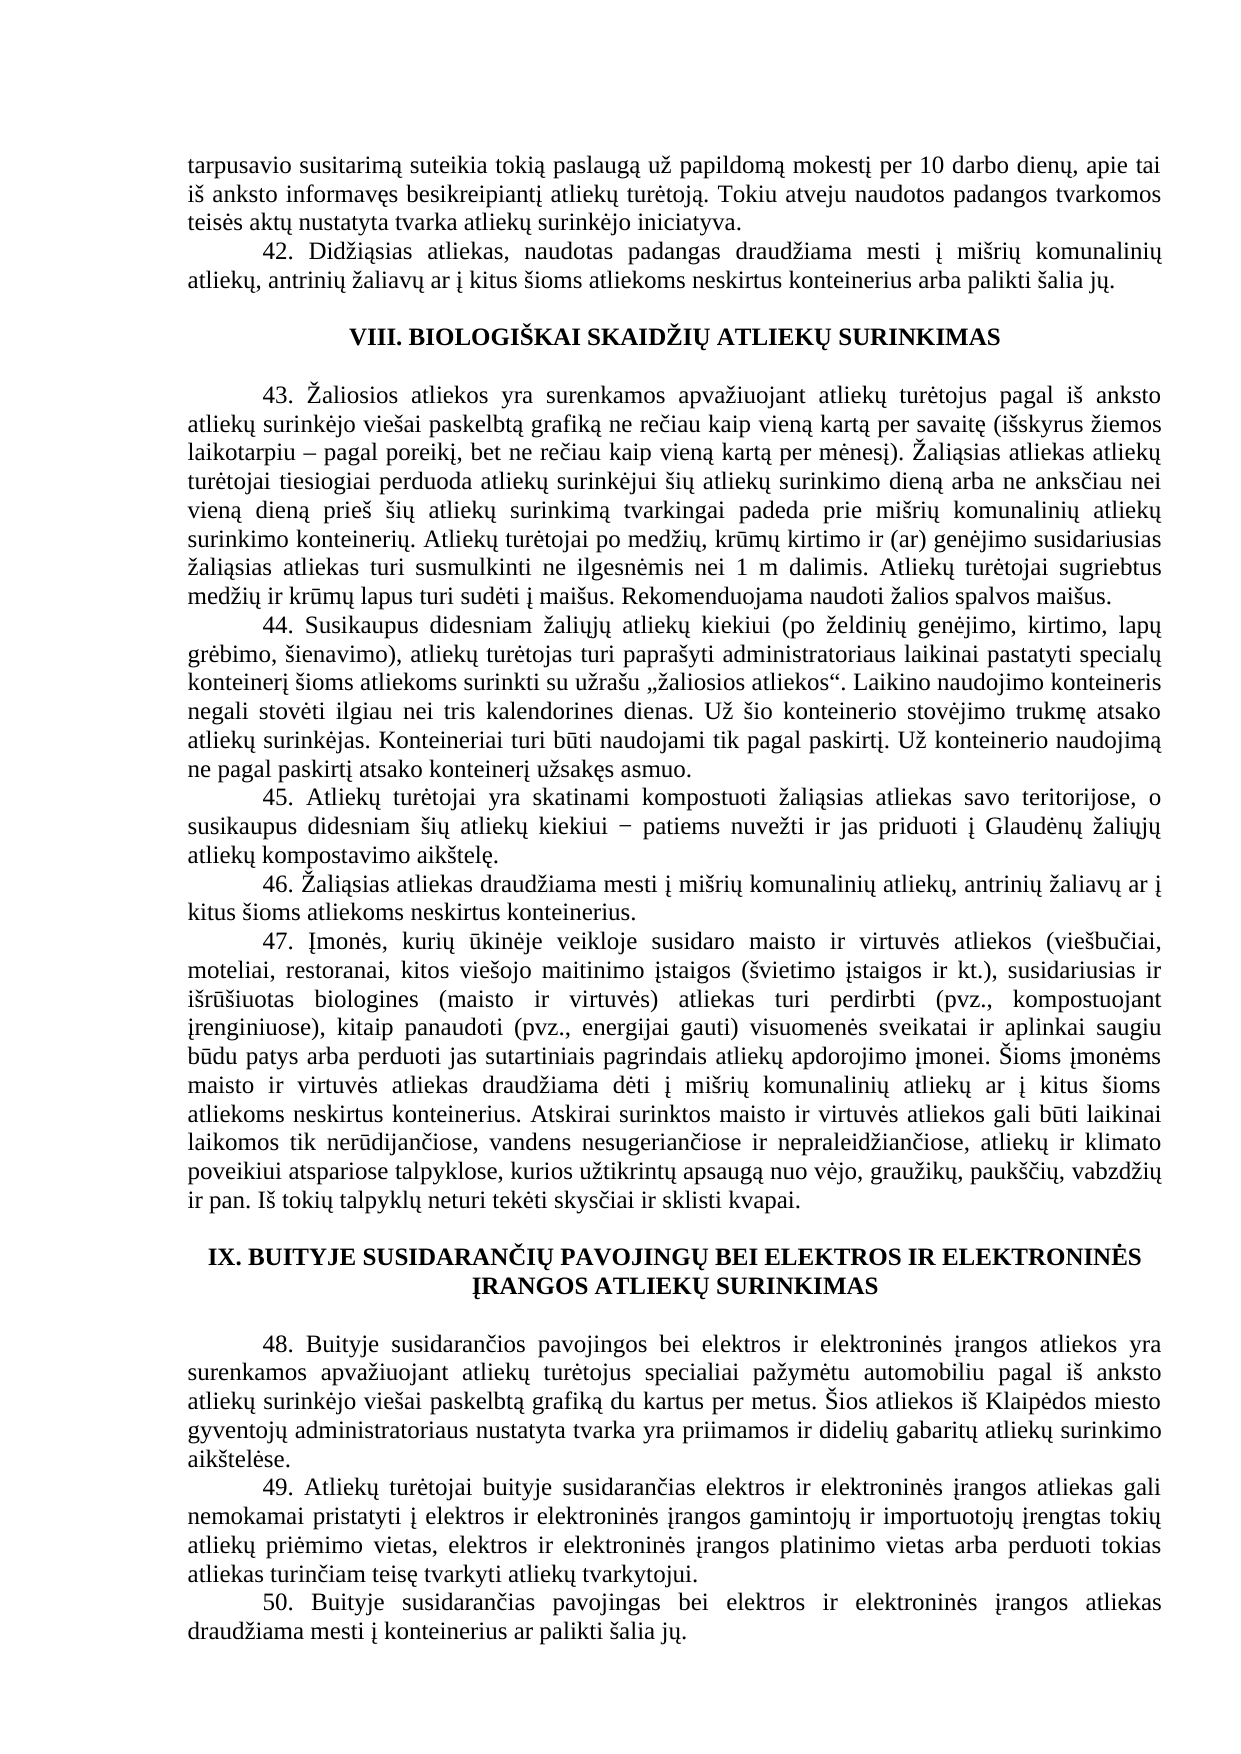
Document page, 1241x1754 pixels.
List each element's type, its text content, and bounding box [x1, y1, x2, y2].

text tarpusavio susitarimą suteikia tokią paslaugą už papildomą mokestį per 10 darbo dienų, apie tai iš anksto informavęs besikreipiantį atliekų turėtoją. Tokiu atveju naudotos padangos tvarkomos teisės aktų nustatyta tvarka atliekų surinkėjo iniciatyva. [187, 150, 1162, 236]
text 46. Žaliąsias atliekas draudžiama mesti į mišrių komunalinių atliekų, antrinių žaliavų ar į kitus šioms atliekoms neskirtus konteinerius. [187, 869, 1162, 926]
text VIII. BIOLOGIŠKAI SKAIDŽIŲ ATLIEKŲ SURINKIMAS [187, 322, 1162, 351]
text IX. BUITYJE SUSIDARANČIŲ PAVOJINGŲ BEI ELEKTROS IR ELEKTRONINĖS ĮRANGOS ATLIEKŲ SURINKIMAS [187, 1242, 1162, 1300]
text 45. Atliekų turėtojai yra skatinami kompostuoti žaliąsias atliekas savo teritorijose, o susikaupus didesniam šių atliekų kiekiui − patiems nuvežti ir jas priduoti į Glaudėnų žaliųjų atliekų kompostavimo aikštelę. [187, 782, 1162, 869]
text 50. Buityje susidarančias pavojingas bei elektros ir elektroninės įrangos atliekas draudžiama mesti į konteinerius ar palikti šalia jų. [187, 1587, 1162, 1645]
text 43. Žaliosios atliekos yra surenkamos apvažiuojant atliekų turėtojus pagal iš anksto atliekų surinkėjo viešai paskelbtą grafiką ne rečiau kaip vieną kartą per savaitę (išskyrus žiemos laikotarpiu – pagal poreikį, bet ne rečiau kaip vieną kartą per mėnesį). Žaliąsias atliekas atliekų turėtojai tiesiogiai perduoda atliekų surinkėjui šių atliekų surinkimo dieną arba ne anksčiau nei vieną dieną prieš šių atliekų surinkimą tvarkingai padeda prie mišrių komunalinių atliekų surinkimo konteinerių. Atliekų turėtojai po medžių, krūmų kirtimo ir (ar) genėjimo susidariusias žaliąsias atliekas turi susmulkinti ne ilgesnėmis nei 1 m dalimis. Atliekų turėtojai sugriebtus medžių ir krūmų lapus turi sudėti į maišus. Rekomenduojama naudoti žalios spalvos maišus. [187, 380, 1162, 610]
text 44. Susikaupus didesniam žaliųjų atliekų kiekiui (po želdinių genėjimo, kirtimo, lapų grėbimo, šienavimo), atliekų turėtojas turi paprašyti administratoriaus laikinai pastatyti specialų konteinerį šioms atliekoms surinkti su užrašu „žaliosios atliekos“. Laikino naudojimo konteineris negali stovėti ilgiau nei tris kalendorines dienas. Už šio konteinerio stovėjimo trukmę atsako atliekų surinkėjas. Konteineriai turi būti naudojami tik pagal paskirtį. Už konteinerio naudojimą ne pagal paskirtį atsako konteinerį užsakęs asmuo. [187, 610, 1162, 782]
text 42. Didžiąsias atliekas, naudotas padangas draudžiama mesti į mišrių komunalinių atliekų, antrinių žaliavų ar į kitus šioms atliekoms neskirtus konteinerius arba palikti šalia jų. [187, 236, 1162, 294]
text 47. Įmonės, kurių ūkinėje veikloje susidaro maisto ir virtuvės atliekos (viešbučiai, moteliai, restoranai, kitos viešojo maitinimo įstaigos (švietimo įstaigos ir kt.), susidariusias ir išrūšiuotas biologines (maisto ir virtuvės) atliekas turi perdirbti (pvz., kompostuojant įrenginiuose), kitaip panaudoti (pvz., energijai gauti) visuomenės sveikatai ir aplinkai saugiu būdu patys arba perduoti jas sutartiniais pagrindais atliekų apdorojimo įmonei. Šioms įmonėms maisto ir virtuvės atliekas draudžiama dėti į mišrių komunalinių atliekų ar į kitus šioms atliekoms neskirtus konteinerius. Atskirai surinktos maisto ir virtuvės atliekos gali būti laikinai laikomos tik nerūdijančiose, vandens nesugeriančiose ir nepraleidžiančiose, atliekų ir klimato poveikiui atspariose talpyklose, kurios užtikrintų apsaugą nuo vėjo, graužikų, paukščių, vabzdžių ir pan. Iš tokių talpyklų neturi tekėti skysčiai ir sklisti kvapai. [187, 926, 1162, 1214]
text 49. Atliekų turėtojai buityje susidarančias elektros ir elektroninės įrangos atliekas gali nemokamai pristatyti į elektros ir elektroninės įrangos gamintojų ir importuotojų įrengtas tokių atliekų priėmimo vietas, elektros ir elektroninės įrangos platinimo vietas arba perduoti tokias atliekas turinčiam teisę tvarkyti atliekų tvarkytojui. [187, 1472, 1162, 1587]
text 48. Buityje susidarančios pavojingos bei elektros ir elektroninės įrangos atliekos yra surenkamos apvažiuojant atliekų turėtojus specialiai pažymėtu automobiliu pagal iš anksto atliekų surinkėjo viešai paskelbtą grafiką du kartus per metus. Šios atliekos iš Klaipėdos miesto gyventojų administratoriaus nustatyta tvarka yra priimamos ir didelių gabaritų atliekų surinkimo aikštelėse. [187, 1329, 1162, 1472]
